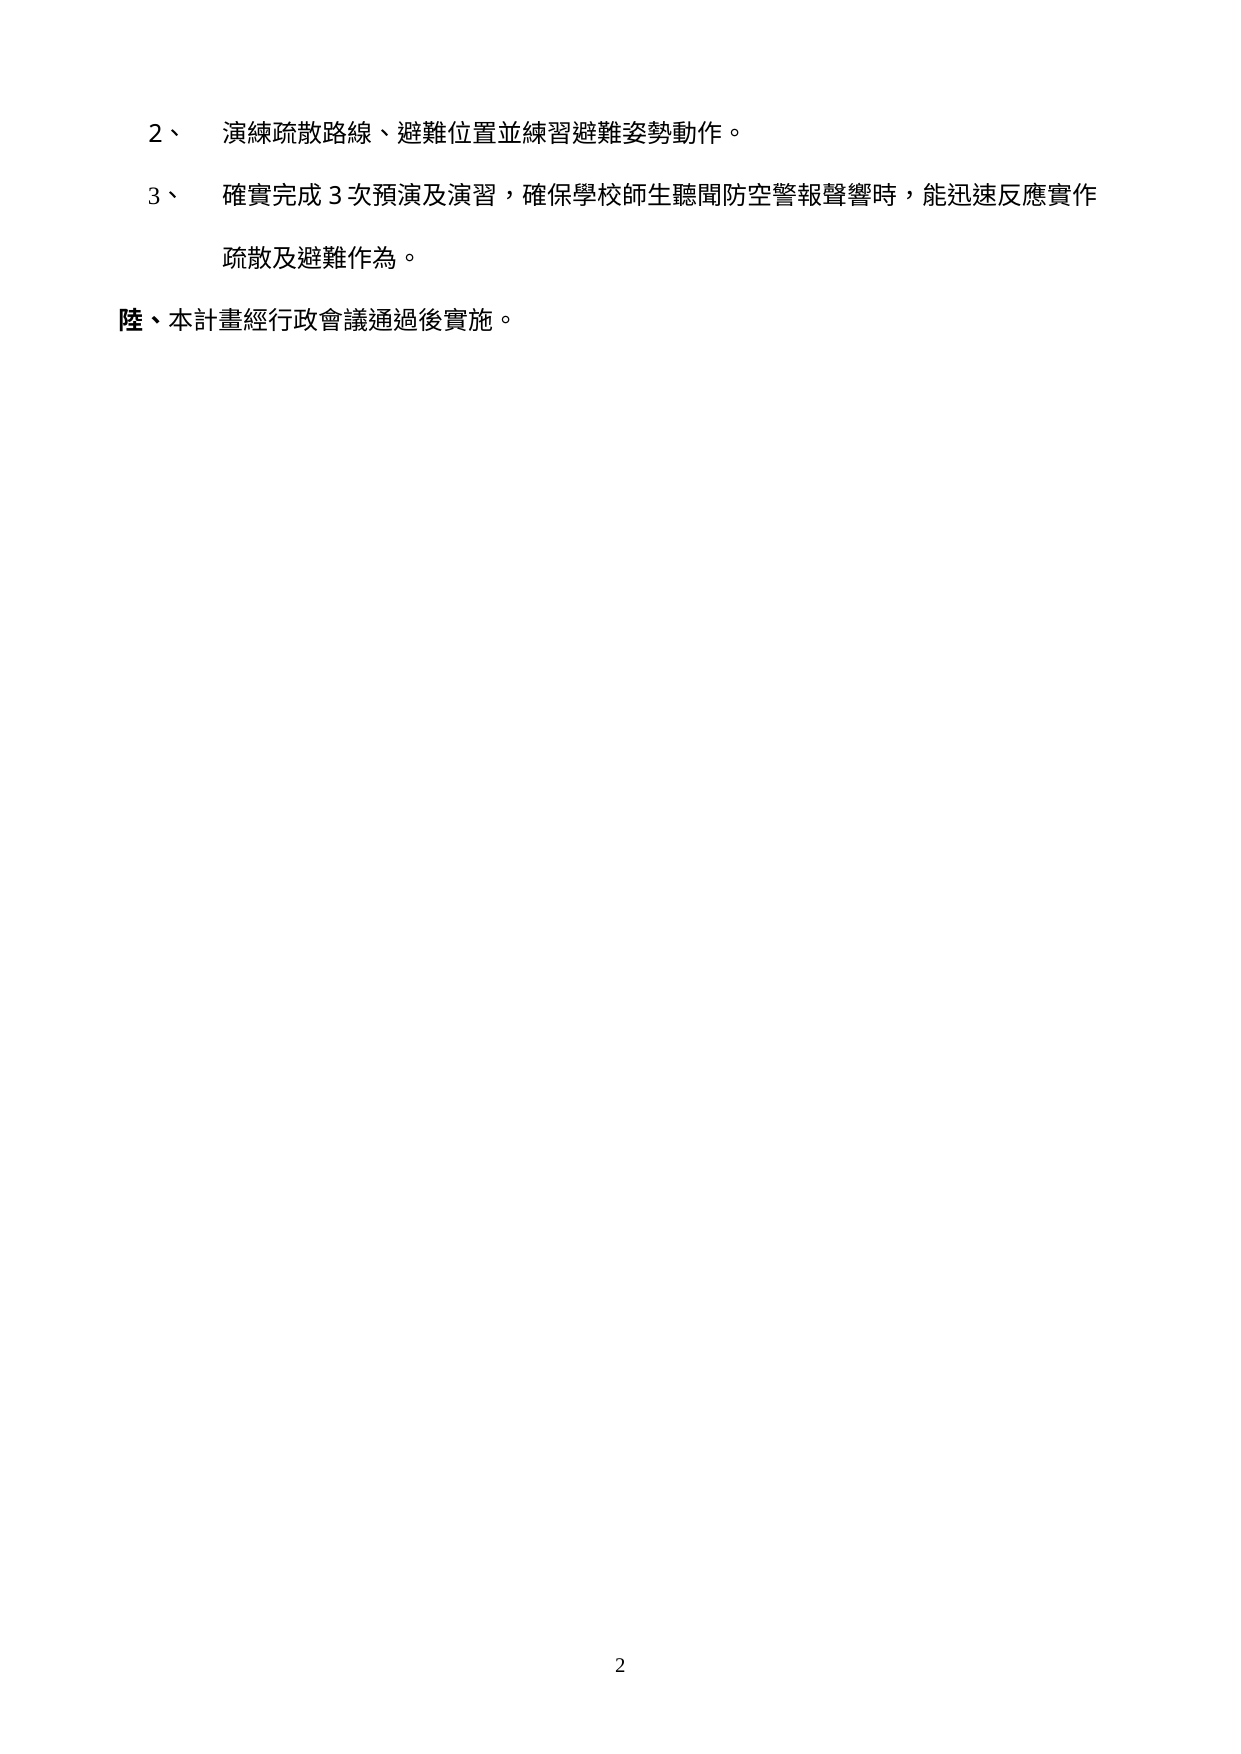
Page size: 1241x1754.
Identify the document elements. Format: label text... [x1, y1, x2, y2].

text 陸、本計畫經行政會議通過後實施。 [118, 277, 1122, 339]
list 確實完成3次預演及演習，確保學校師生聽聞防空警報聲響時，能迅速反應實作疏散及避難作為。 [148, 152, 1122, 277]
list 演練疏散路線、避難位置並練習避難姿勢動作。 [148, 89, 1122, 152]
